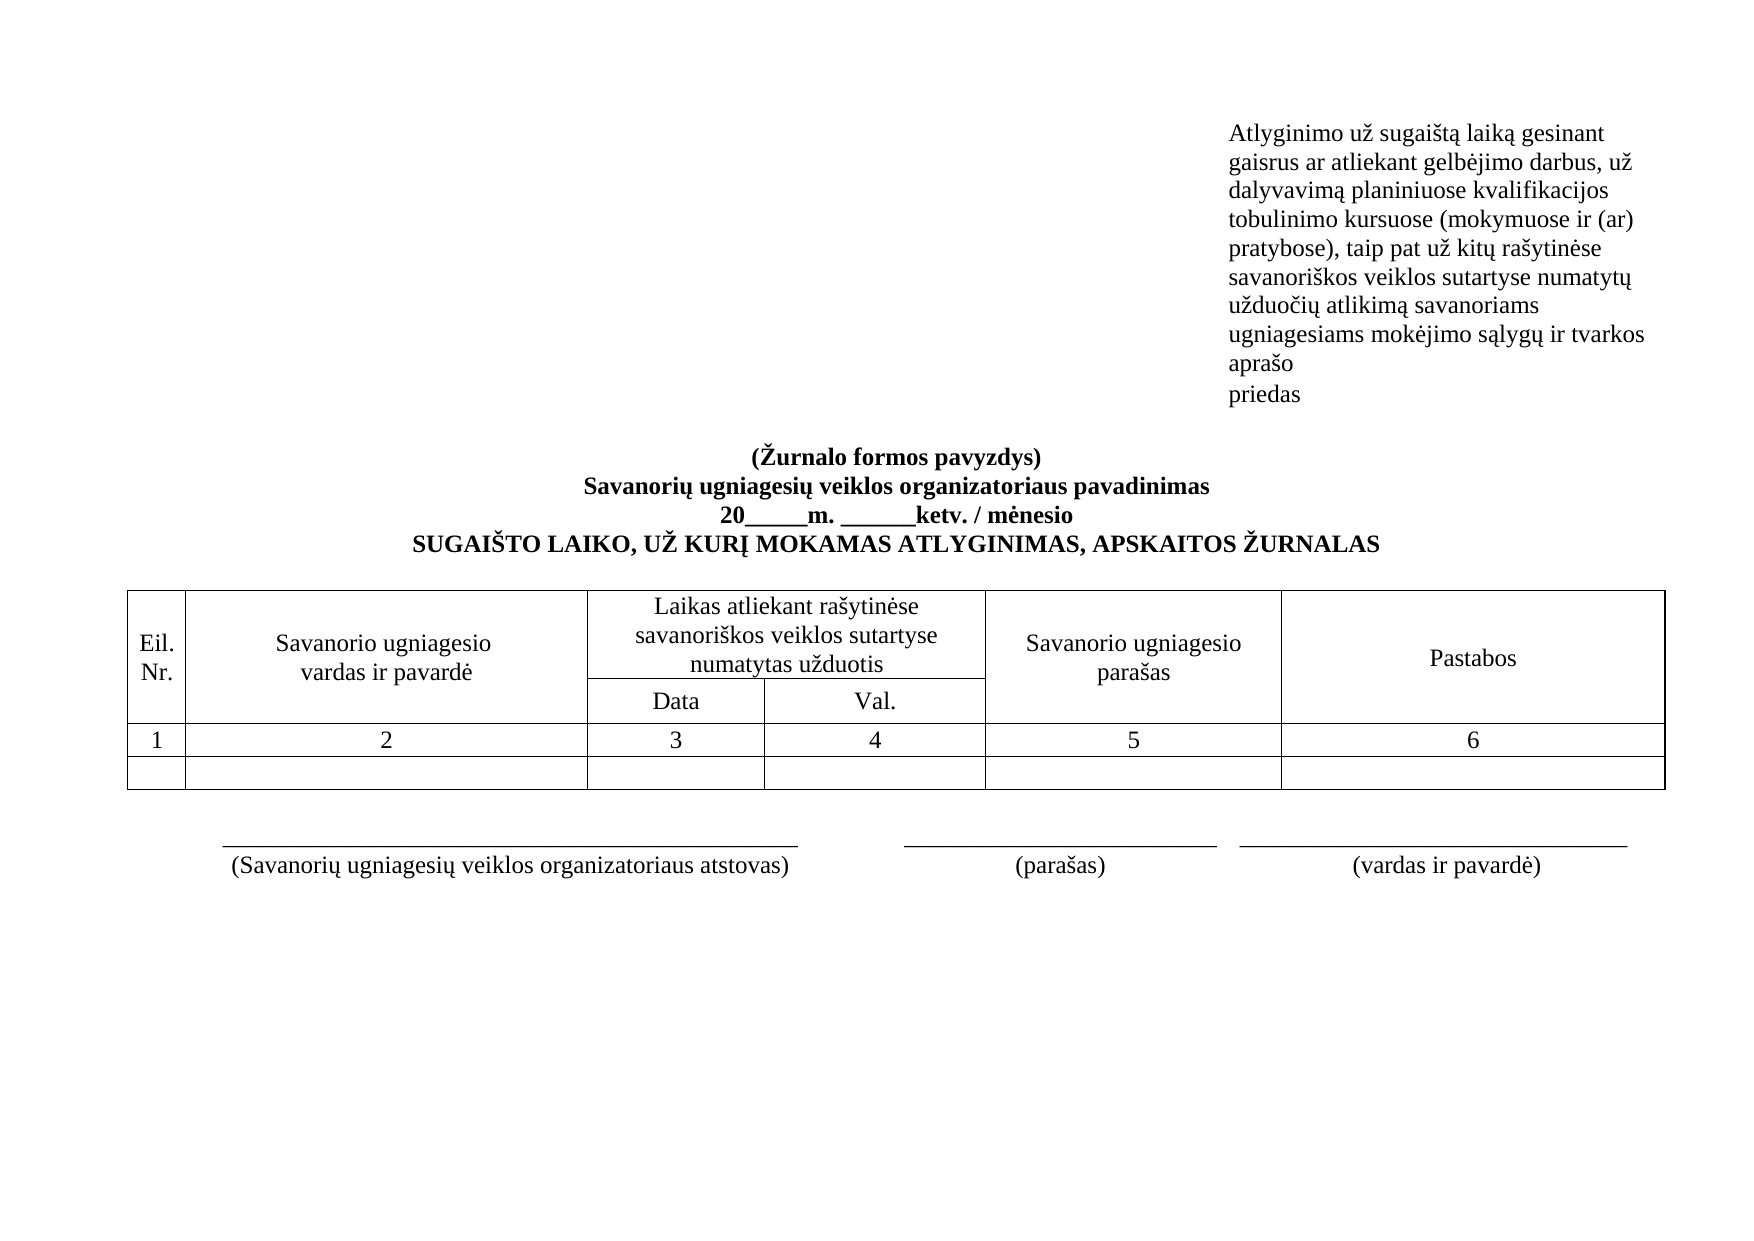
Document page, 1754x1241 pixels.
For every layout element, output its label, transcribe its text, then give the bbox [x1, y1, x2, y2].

table_cell 1 [128, 724, 185, 756]
table_cell [443, 790, 621, 821]
table_cell [1228, 790, 1399, 821]
table_header [128, 118, 394, 377]
table_cell ______________________________________________ (Savanorių ugniagesių veiklos organizatoriaus atstovas) [128, 821, 892, 879]
table_cell [128, 377, 394, 410]
table_cell [764, 377, 1228, 410]
table_cell [128, 410, 394, 442]
table_cell 6 [1282, 724, 1664, 756]
table_header Atlyginimo už sugaištą laiką gesinant gaisrus ar atliekant gelbėjimo darbus, už dalyvavimą planiniuose kvalifikacijos tobulinimo kursuose (mokymuose ir (ar) pratybose), taip pat už kitų rašytinėse savanoriškos veiklos sutartyse numatytų užduočių atlikimą savanoriams ugniagesiams mokėjimo sąlygų ir tvarkos aprašo [1228, 118, 1665, 377]
table_cell [395, 377, 584, 410]
table_header [395, 118, 584, 377]
table_cell Val. [765, 679, 985, 723]
table_cell [588, 757, 764, 789]
table_cell Data [588, 679, 764, 723]
table_cell Pastabos [1282, 591, 1664, 723]
table_cell 5 [986, 724, 1281, 756]
table_cell [128, 757, 185, 789]
table_cell [128, 558, 443, 590]
table_cell Eil. Nr. [128, 591, 185, 723]
table_cell priedas [1228, 377, 1665, 410]
table_cell [986, 757, 1281, 789]
table_cell (Žurnalo formos pavyzdys) Savanorių ugniagesių veiklos organizatoriaus pavadinimas 20_____m. ______ketv. / mėnesio SUGAIŠTO LAIKO, UŽ KURĮ MOKAMAS ATLYGINIMAS, APSKAITOS ŽURNALAS [128, 443, 1665, 557]
table_cell _________________________ (parašas) [893, 821, 1228, 879]
table_header [764, 118, 1228, 377]
table_cell [1399, 790, 1665, 821]
table_cell [128, 790, 443, 821]
table_cell [1228, 558, 1399, 590]
table_cell Savanorio ugniagesio vardas ir pavardė [186, 591, 587, 723]
table_cell [764, 410, 1228, 442]
table_cell [443, 558, 621, 590]
table_cell [893, 790, 1228, 821]
table_cell [1228, 410, 1399, 442]
table_cell _______________________________ (vardas ir pavardė) [1228, 821, 1665, 879]
table_cell [1399, 558, 1665, 590]
table_cell [584, 410, 764, 442]
table_cell [395, 410, 584, 442]
table_header [584, 118, 764, 377]
table_cell [621, 558, 892, 590]
table_cell Savanorio ugniagesio parašas [986, 591, 1281, 723]
table_cell [893, 558, 1228, 590]
table_cell [765, 757, 985, 789]
table_cell [1399, 410, 1665, 442]
table_cell 3 [588, 724, 764, 756]
table_cell Laikas atliekant rašytinėse savanoriškos veiklos sutartyse numatytas užduotis [588, 591, 985, 678]
table_cell 2 [186, 724, 587, 756]
table_cell [186, 757, 587, 789]
table_cell [584, 377, 764, 410]
table_cell [621, 790, 892, 821]
table_cell [1282, 757, 1664, 789]
table_cell 4 [765, 724, 985, 756]
